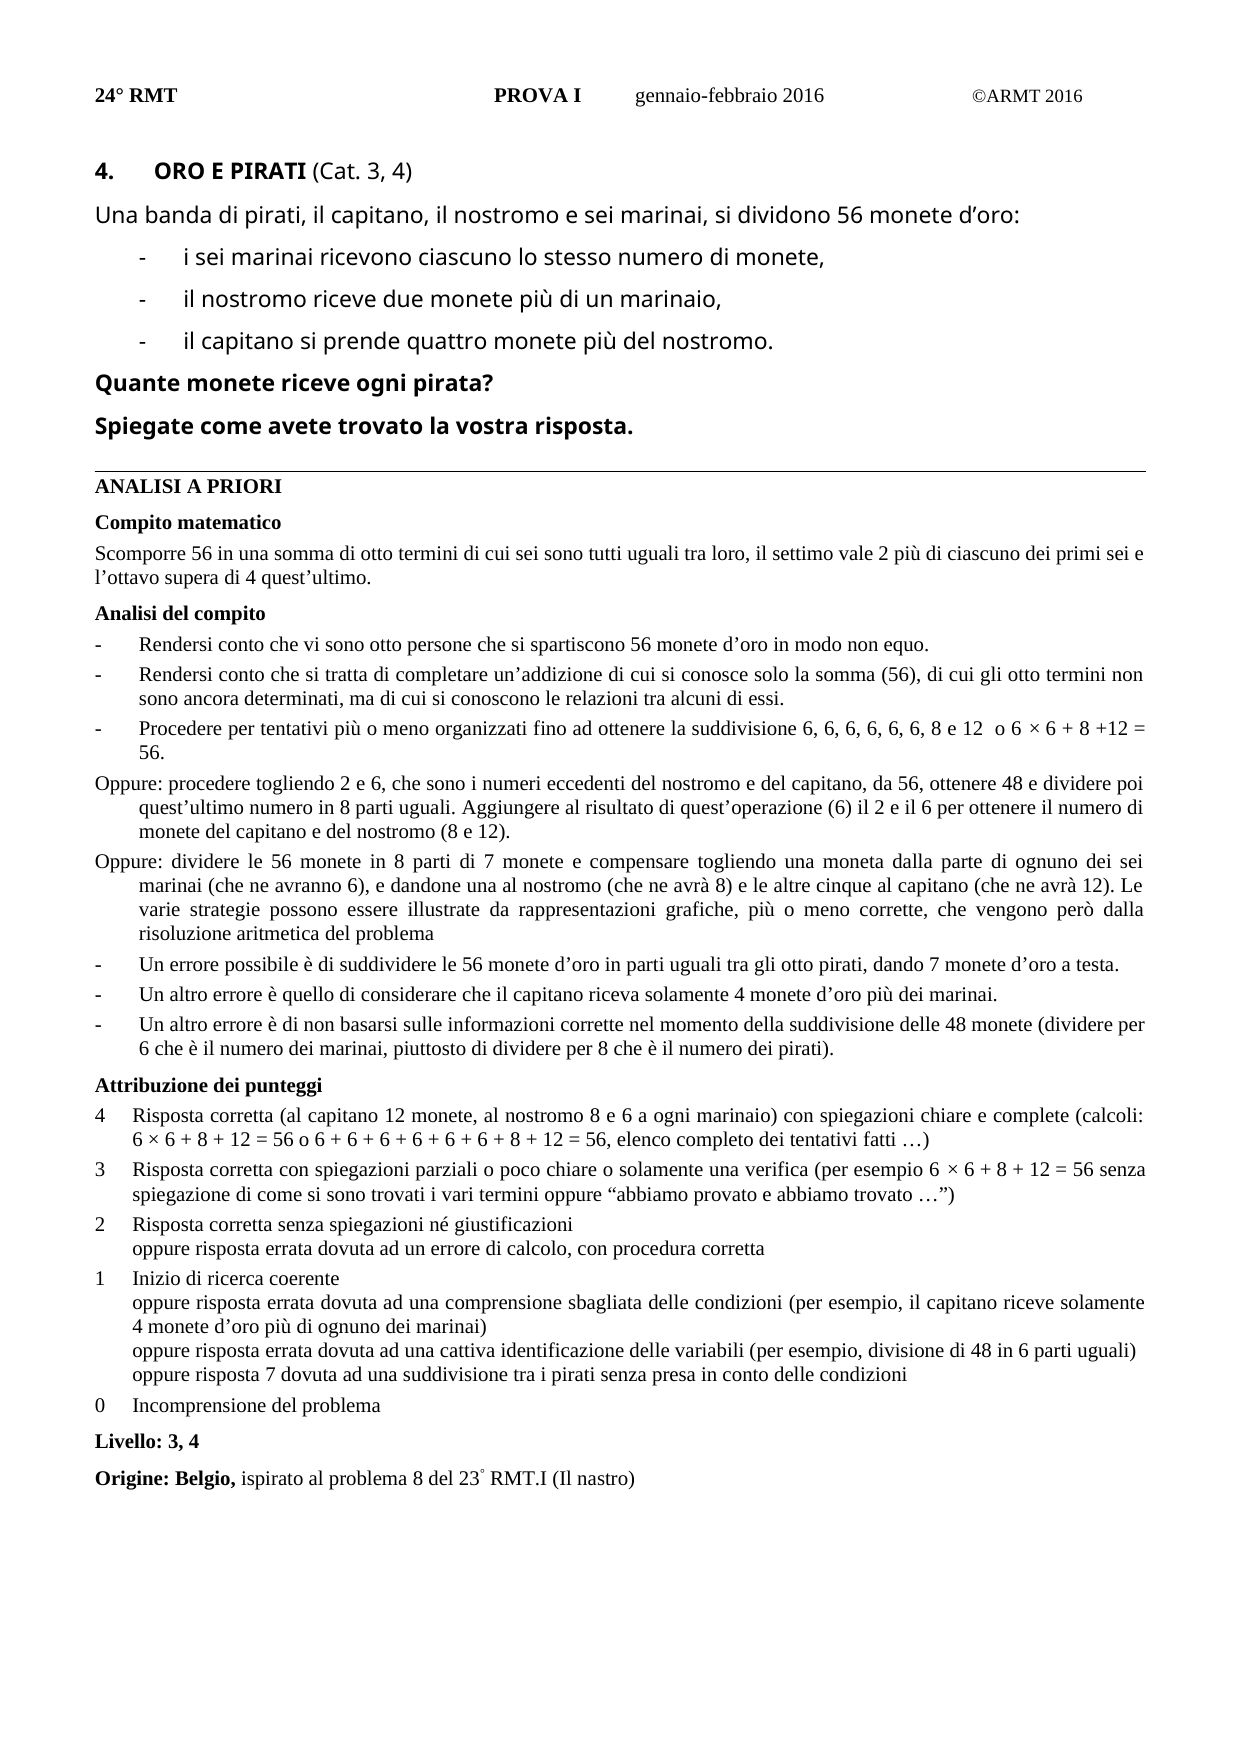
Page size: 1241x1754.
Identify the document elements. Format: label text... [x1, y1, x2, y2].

text Oppure: dividere le 56 monete in 8 parti di 7 monete e compensare togliendo una moneta dalla parte di ognuno dei sei marinai (che ne avranno 6), e dandone una al nostromo (che ne avrà 8) e le altre cinque al capitano (che ne avrà 12). Le varie strategie possono essere illustrate da rappresentazioni grafiche, più o meno corrette, che vengono però dalla risoluzione aritmetica del problema [94, 849, 1146, 945]
text - il capitano si prende quattro monete più del nostromo. [139, 325, 1146, 356]
text - Un altro errore è quello di considerare che il capitano riceva solamente 4 monete d’oro più dei marinai. [94, 982, 1146, 1006]
text - Un errore possibile è di suddividere le 56 monete d’oro in parti uguali tra gli otto pirati, dando 7 monete d’oro a testa. [94, 951, 1146, 976]
text 1 Inizio di ricerca coerente [94, 1266, 1146, 1290]
text Livello: 3, 4 [94, 1429, 1146, 1453]
text - Rendersi conto che vi sono otto persone che si spartiscono 56 monete d’oro in modo non equo. [94, 631, 1146, 656]
text Compito matematico [94, 510, 1146, 534]
text 4. ORO E PIRATI (Cat. 3, 4) [94, 155, 1146, 186]
text oppure risposta 7 dovuta ad una suddivisione tra i pirati senza presa in conto delle condizioni [94, 1362, 1146, 1386]
text 4 Risposta corretta (al capitano 12 monete, al nostromo 8 e 6 a ogni marinaio) con spiegazioni chiare e complete (calcoli: 6 × 6 + 8 + 12 = 56 o 6 + 6 + 6 + 6 + 6 + 6 + 8 + 12 = 56, elenco completo dei tentativi fatti …) [94, 1103, 1146, 1151]
text oppure risposta errata dovuta ad un errore di calcolo, con procedura corretta [94, 1236, 1146, 1260]
text oppure risposta errata dovuta ad una comprensione sbagliata delle condizioni (per esempio, il capitano riceve solamente 4 monete d’oro più di ognuno dei marinai) [94, 1290, 1146, 1338]
text oppure risposta errata dovuta ad una cattiva identificazione delle variabili (per esempio, divisione di 48 in 6 parti uguali) [94, 1338, 1146, 1362]
text Origine: Belgio, ispirato al problema 8 del 23° RMT.I (Il nastro) [94, 1466, 1146, 1490]
text 2 Risposta corretta senza spiegazioni né giustificazioni [94, 1212, 1146, 1236]
text - il nostromo riceve due monete più di un marinaio, [139, 283, 1146, 314]
text Analisi del compito [94, 601, 1146, 625]
text 3 Risposta corretta con spiegazioni parziali o poco chiare o solamente una verifica (per esempio 6 × 6 + 8 + 12 = 56 senza spiegazione di come si sono trovati i vari termini oppure “abbiamo provato e abbiamo trovato …”) [94, 1157, 1146, 1206]
text Analisi a priori [94, 472, 1146, 498]
text - Rendersi conto che si tratta di completare un’addizione di cui si conosce solo la somma (56), di cui gli otto termini non sono ancora determinati, ma di cui si conoscono le relazioni tra alcuni di essi. [94, 662, 1146, 710]
text Scomporre 56 in una somma di otto termini di cui sei sono tutti uguali tra loro, il settimo vale 2 più di ciascuno dei primi sei e l’ottavo supera di 4 quest’ultimo. [94, 541, 1146, 589]
text Spiegate come avete trovato la vostra risposta. [94, 409, 1146, 441]
text - Procedere per tentativi più o meno organizzati fino ad ottenere la suddivisione 6, 6, 6, 6, 6, 6, 8 e 12 o 6 × 6 + 8 +12 = 56. [94, 716, 1146, 764]
text Attribuzione dei punteggi [94, 1073, 1146, 1097]
text 0 Incomprensione del problema [94, 1393, 1146, 1417]
text Una banda di pirati, il capitano, il nostromo e sei marinai, si dividono 56 monete d’oro: [94, 199, 1146, 230]
text Oppure: procedere togliendo 2 e 6, che sono i numeri eccedenti del nostromo e del capitano, da 56, ottenere 48 e dividere poi quest’ultimo numero in 8 parti uguali. Aggiungere al risultato di quest’operazione (6) il 2 e il 6 per ottenere il numero di monete del capitano e del nostromo (8 e 12). [94, 771, 1146, 843]
text Quante monete riceve ogni pirata? [94, 367, 1146, 399]
text - Un altro errore è di non basarsi sulle informazioni corrette nel momento della suddivisione delle 48 monete (dividere per 6 che è il numero dei marinai, piuttosto di dividere per 8 che è il numero dei pirati). [94, 1012, 1146, 1060]
text - i sei marinai ricevono ciascuno lo stesso numero di monete, [139, 241, 1146, 272]
